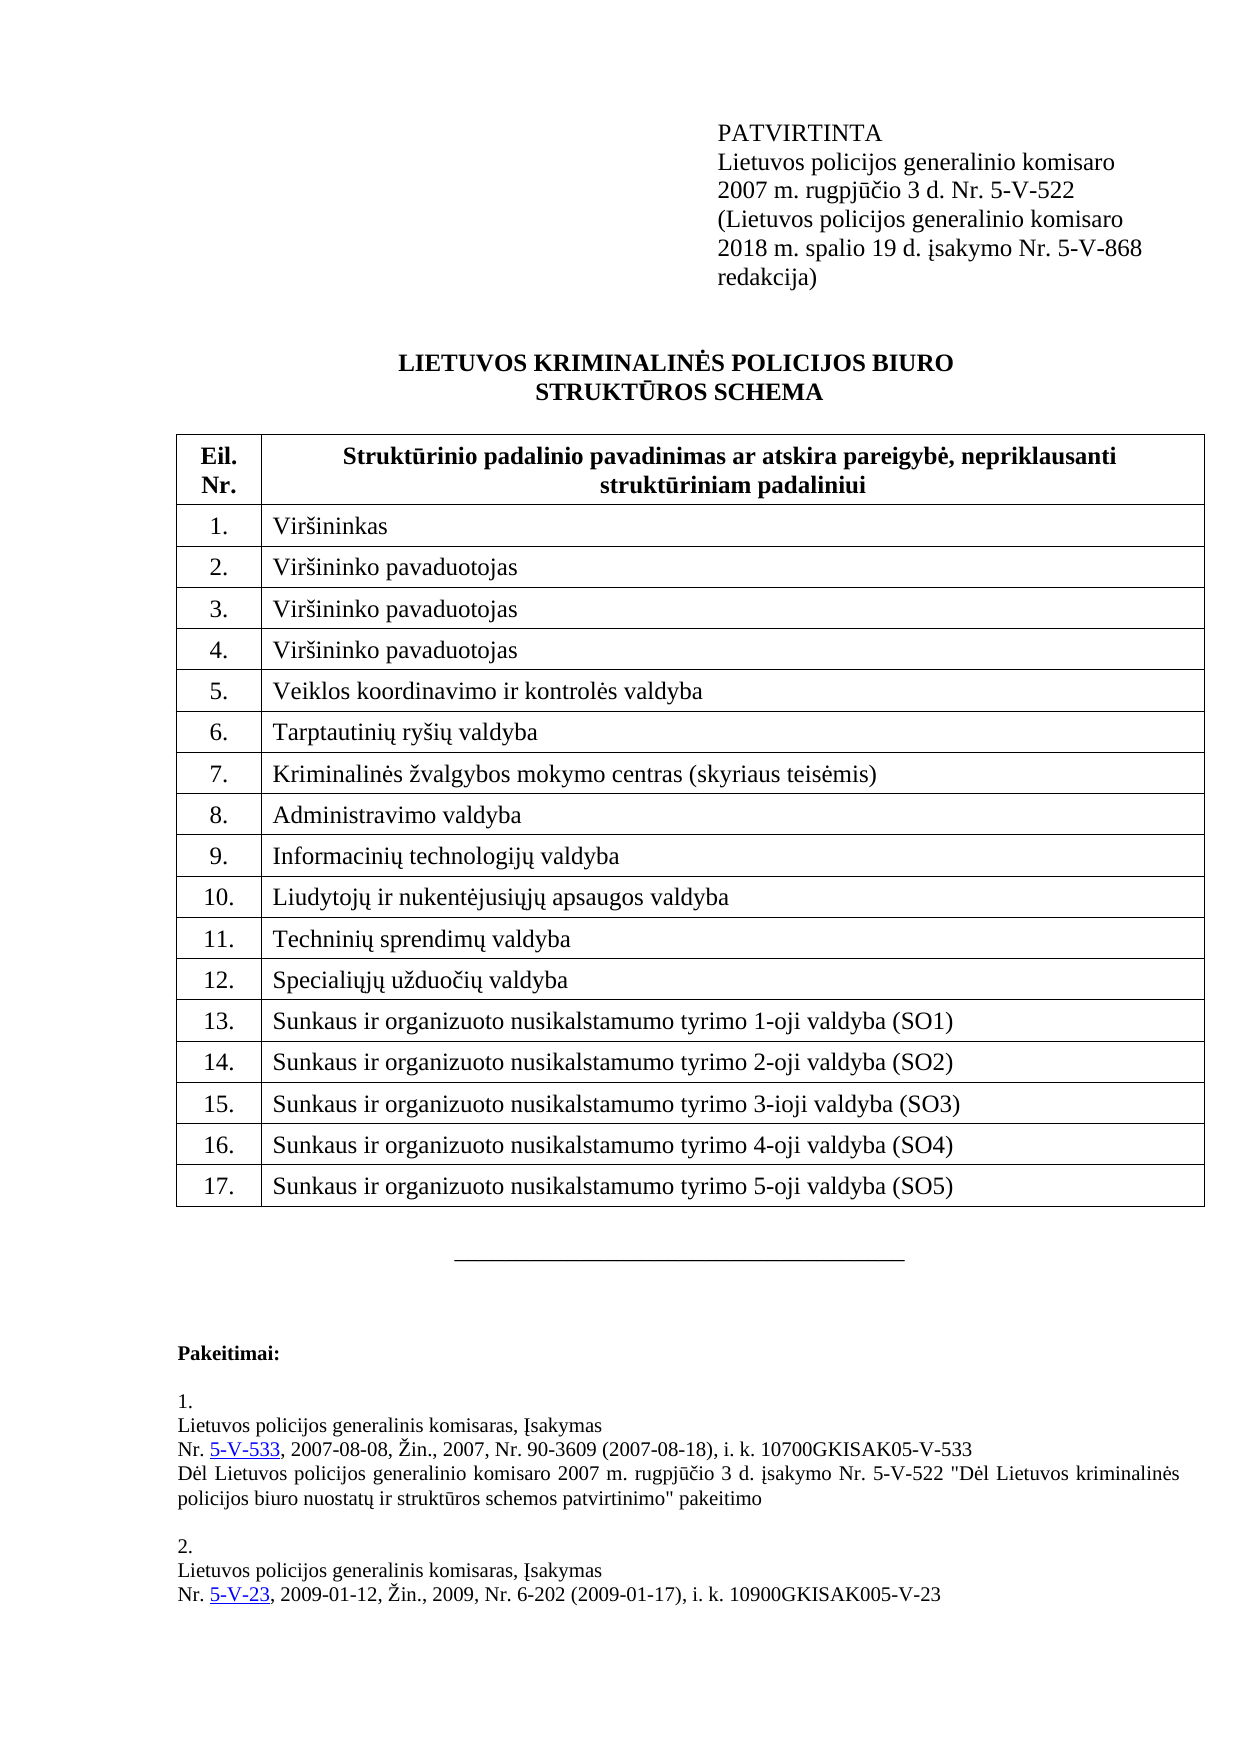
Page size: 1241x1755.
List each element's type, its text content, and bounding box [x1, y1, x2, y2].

table_cell Sunkaus ir organizuoto nusikalstamumo tyrimo 1-oji valdyba (SO1) [262, 1000, 1204, 1041]
text Pakeitimai: [177, 1341, 1181, 1365]
text 2. [177, 1533, 1181, 1558]
text PATVIRTINTA [717, 118, 1181, 147]
table_header Struktūrinio padalinio pavadinimas ar atskira pareigybė, nepriklausanti struktūriniam padaliniui [262, 435, 1204, 504]
table_cell 10. [177, 877, 261, 917]
table_cell Specialiųjų užduočių valdyba [262, 959, 1204, 999]
table_cell Administravimo valdyba [262, 794, 1204, 834]
table_cell 7. [177, 753, 261, 793]
table_cell Sunkaus ir organizuoto nusikalstamumo tyrimo 3-ioji valdyba (SO3) [262, 1083, 1204, 1123]
table_cell Viršininko pavaduotojas [262, 629, 1204, 669]
text STRUKTŪROS SCHEMA [177, 377, 1181, 406]
text LIETUVOS KRIMINALINĖS POLICIJOS BIURO [177, 348, 1181, 377]
table_cell 12. [177, 959, 261, 999]
table_cell Tarptautinių ryšių valdyba [262, 712, 1204, 752]
table_cell 6. [177, 712, 261, 752]
table_cell 15. [177, 1083, 261, 1123]
table_cell 13. [177, 1000, 261, 1041]
text (Lietuvos policijos generalinio komisaro [717, 204, 1181, 233]
table_cell Sunkaus ir organizuoto nusikalstamumo tyrimo 5-oji valdyba (SO5) [262, 1165, 1204, 1206]
table_cell Techninių sprendimų valdyba [262, 918, 1204, 958]
text 2007 m. rugpjūčio 3 d. Nr. 5-V-522 [717, 176, 1181, 204]
text Nr. 5-V-533, 2007-08-08, Žin., 2007, Nr. 90-3609 (2007-08-18), i. k. 10700GKISAK05-V-533 [177, 1437, 1181, 1461]
table_cell Viršininkas [262, 505, 1204, 546]
table_cell 16. [177, 1124, 261, 1164]
table_cell Sunkaus ir organizuoto nusikalstamumo tyrimo 2-oji valdyba (SO2) [262, 1042, 1204, 1082]
table_cell Liudytojų ir nukentėjusiųjų apsaugos valdyba [262, 877, 1204, 917]
table_cell 14. [177, 1042, 261, 1082]
table_cell 1. [177, 505, 261, 546]
table_cell 4. [177, 629, 261, 669]
text Nr. 5-V-23, 2009-01-12, Žin., 2009, Nr. 6-202 (2009-01-17), i. k. 10900GKISAK005-V-23 [177, 1582, 1181, 1606]
table_cell Sunkaus ir organizuoto nusikalstamumo tyrimo 4-oji valdyba (SO4) [262, 1124, 1204, 1164]
table_cell 11. [177, 918, 261, 958]
table_cell 17. [177, 1165, 261, 1206]
table_cell Veiklos koordinavimo ir kontrolės valdyba [262, 670, 1204, 711]
text ____________________________________ [177, 1235, 1181, 1264]
table_cell 8. [177, 794, 261, 834]
text 1. [177, 1389, 1181, 1413]
table_cell 2. [177, 547, 261, 587]
text Dėl Lietuvos policijos generalinio komisaro 2007 m. rugpjūčio 3 d. įsakymo Nr. 5-V-522 "Dėl Lietuvos kriminalinės policijos biuro nuostatų ir struktūros schemos patvirtinimo" pakeitimo [177, 1461, 1181, 1509]
table_cell Kriminalinės žvalgybos mokymo centras (skyriaus teisėmis) [262, 753, 1204, 793]
table_cell Viršininko pavaduotojas [262, 588, 1204, 628]
table_cell 5. [177, 670, 261, 711]
table_cell 9. [177, 835, 261, 876]
text Lietuvos policijos generalinis komisaras, Įsakymas [177, 1558, 1181, 1582]
table_header Eil. Nr. [177, 435, 261, 504]
text 2018 m. spalio 19 d. įsakymo Nr. 5-V-868 redakcija) [717, 233, 1181, 291]
text Lietuvos policijos generalinis komisaras, Įsakymas [177, 1413, 1181, 1437]
table_cell 3. [177, 588, 261, 628]
table_cell Informacinių technologijų valdyba [262, 835, 1204, 876]
table_cell Viršininko pavaduotojas [262, 547, 1204, 587]
text Lietuvos policijos generalinio komisaro [717, 147, 1181, 176]
